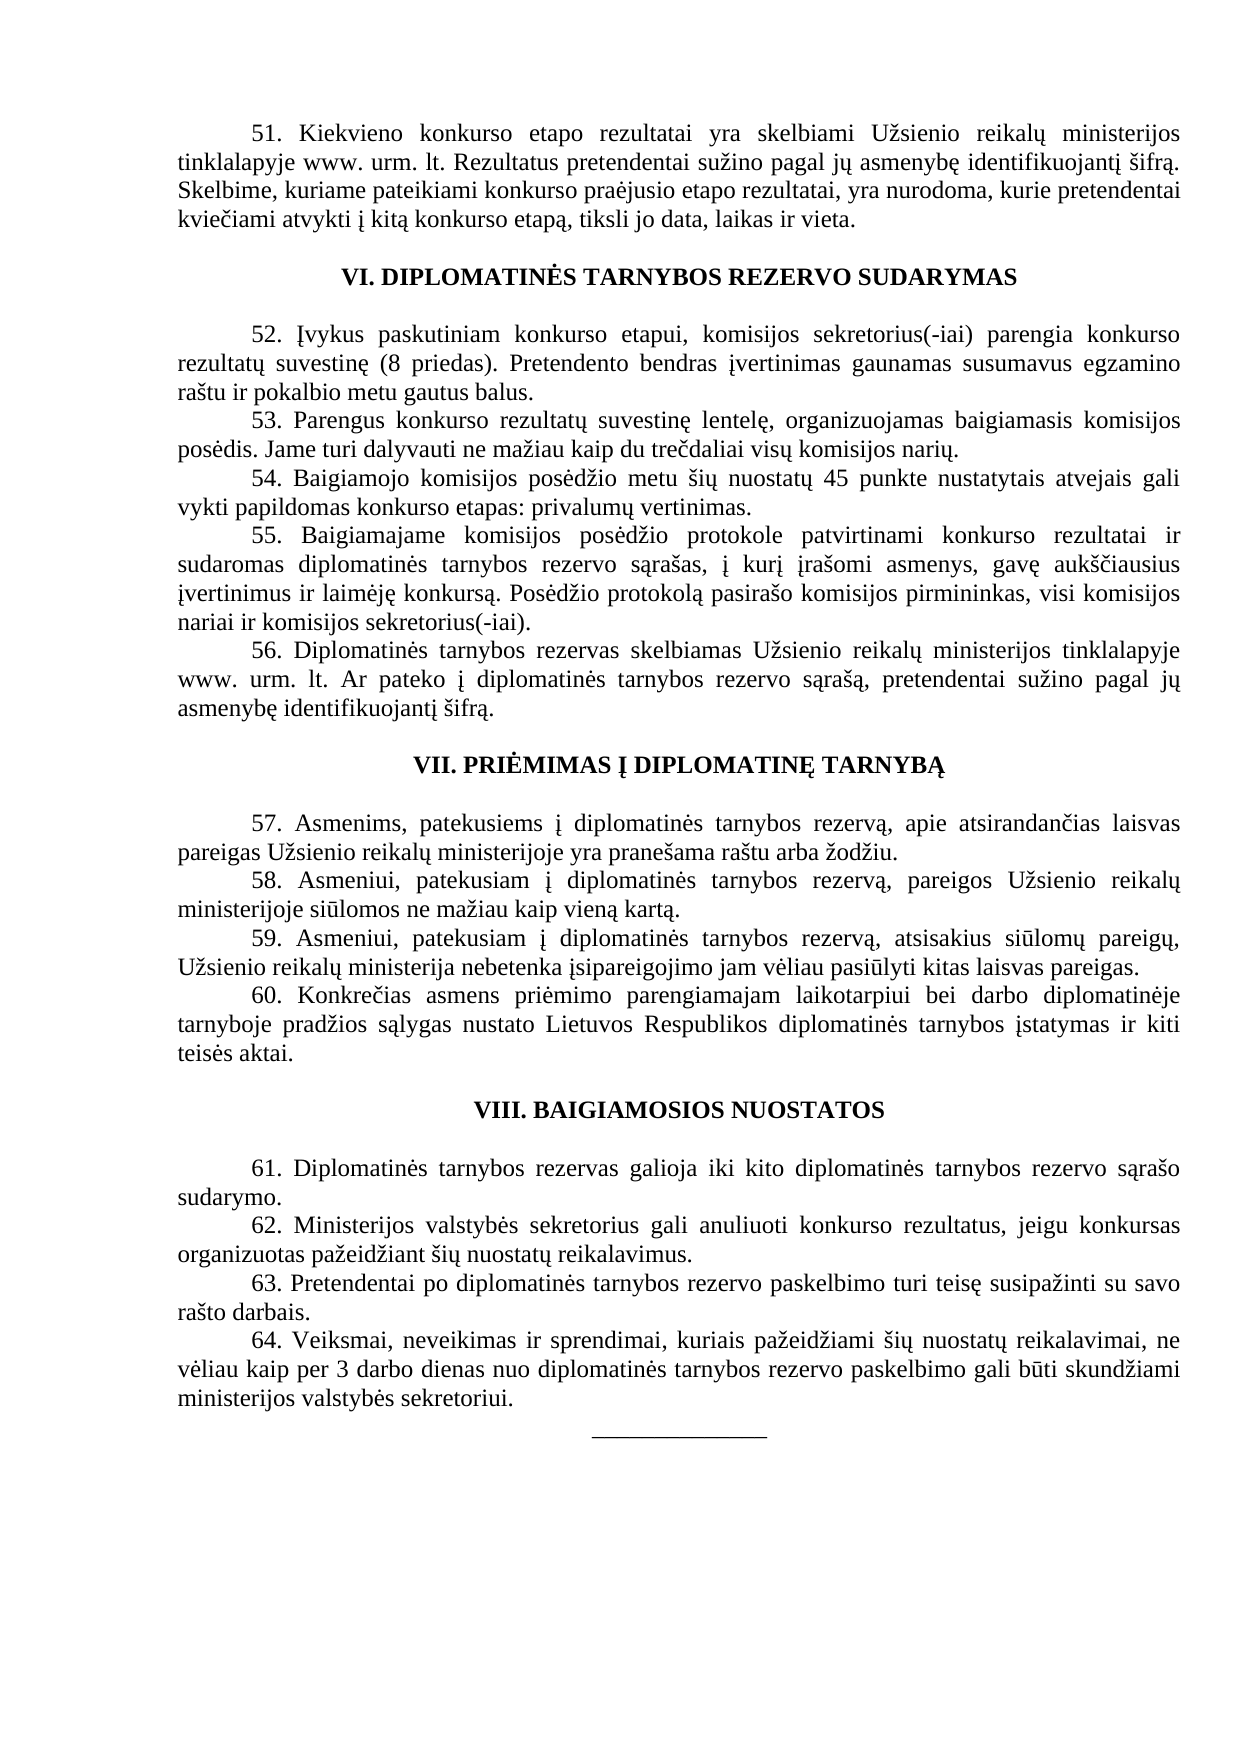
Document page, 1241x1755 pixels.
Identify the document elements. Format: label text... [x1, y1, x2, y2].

text 55. Baigiamajame komisijos posėdžio protokole patvirtinami konkurso rezultatai ir sudaromas diplomatinės tarnybos rezervo sąrašas, į kurį įrašomi asmenys, gavę aukščiausius įvertinimus ir laimėję konkursą. Posėdžio protokolą pasirašo komisijos pirmininkas, visi komisijos nariai ir komisijos sekretorius(-iai). [177, 521, 1181, 636]
text 60. Konkrečias asmens priėmimo parengiamajam laikotarpiui bei darbo diplomatinėje tarnyboje pradžios sąlygas nustato Lietuvos Respublikos diplomatinės tarnybos įstatymas ir kiti teisės aktai. [177, 981, 1181, 1067]
text 57. Asmenims, patekusiems į diplomatinės tarnybos rezervą, apie atsirandančias laisvas pareigas Užsienio reikalų ministerijoje yra pranešama raštu arba žodžiu. [177, 808, 1181, 866]
text 64. Veiksmai, neveikimas ir sprendimai, kuriais pažeidžiami šių nuostatų reikalavimai, ne vėliau kaip per 3 darbo dienas nuo diplomatinės tarnybos rezervo paskelbimo gali būti skundžiami ministerijos valstybės sekretoriui. [177, 1326, 1181, 1412]
text VII. PRIĖMIMAS Į DIPLOMATINĘ TARNYBĄ [177, 751, 1181, 779]
text 59. Asmeniui, patekusiam į diplomatinės tarnybos rezervą, atsisakius siūlomų pareigų, Užsienio reikalų ministerija nebetenka įsipareigojimo jam vėliau pasiūlyti kitas laisvas pareigas. [177, 923, 1181, 981]
text 53. Parengus konkurso rezultatų suvestinę lentelę, organizuojamas baigiamasis komisijos posėdis. Jame turi dalyvauti ne mažiau kaip du trečdaliai visų komisijos narių. [177, 406, 1181, 463]
text VIII. BAIGIAMOSIOS NUOSTATOS [177, 1096, 1181, 1124]
text 51. Kiekvieno konkurso etapo rezultatai yra skelbiami Užsienio reikalų ministerijos tinklalapyje www. urm. lt. Rezultatus pretendentai sužino pagal jų asmenybę identifikuojantį šifrą. Skelbime, kuriame pateikiami konkurso praėjusio etapo rezultatai, yra nurodoma, kurie pretendentai kviečiami atvykti į kitą konkurso etapą, tiksli jo data, laikas ir vieta. [177, 118, 1181, 233]
text 54. Baigiamojo komisijos posėdžio metu šių nuostatų 45 punkte nustatytais atvejais gali vykti papildomas konkurso etapas: privalumų vertinimas. [177, 463, 1181, 521]
text 61. Diplomatinės tarnybos rezervas galioja iki kito diplomatinės tarnybos rezervo sąrašo sudarymo. [177, 1153, 1181, 1211]
text 52. Įvykus paskutiniam konkurso etapui, komisijos sekretorius(-iai) parengia konkurso rezultatų suvestinę (8 priedas). Pretendento bendras įvertinimas gaunamas susumavus egzamino raštu ir pokalbio metu gautus balus. [177, 319, 1181, 406]
text VI. DIPLOMATINĖS TARNYBOS REZERVO SUDARYMAS [177, 262, 1181, 291]
text 58. Asmeniui, patekusiam į diplomatinės tarnybos rezervą, pareigos Užsienio reikalų ministerijoje siūlomos ne mažiau kaip vieną kartą. [177, 866, 1181, 923]
text ______________ [177, 1412, 1181, 1441]
text 62. Ministerijos valstybės sekretorius gali anuliuoti konkurso rezultatus, jeigu konkursas organizuotas pažeidžiant šių nuostatų reikalavimus. [177, 1211, 1181, 1268]
text 56. Diplomatinės tarnybos rezervas skelbiamas Užsienio reikalų ministerijos tinklalapyje www. urm. lt. Ar pateko į diplomatinės tarnybos rezervo sąrašą, pretendentai sužino pagal jų asmenybę identifikuojantį šifrą. [177, 636, 1181, 722]
text 63. Pretendentai po diplomatinės tarnybos rezervo paskelbimo turi teisę susipažinti su savo rašto darbais. [177, 1268, 1181, 1326]
